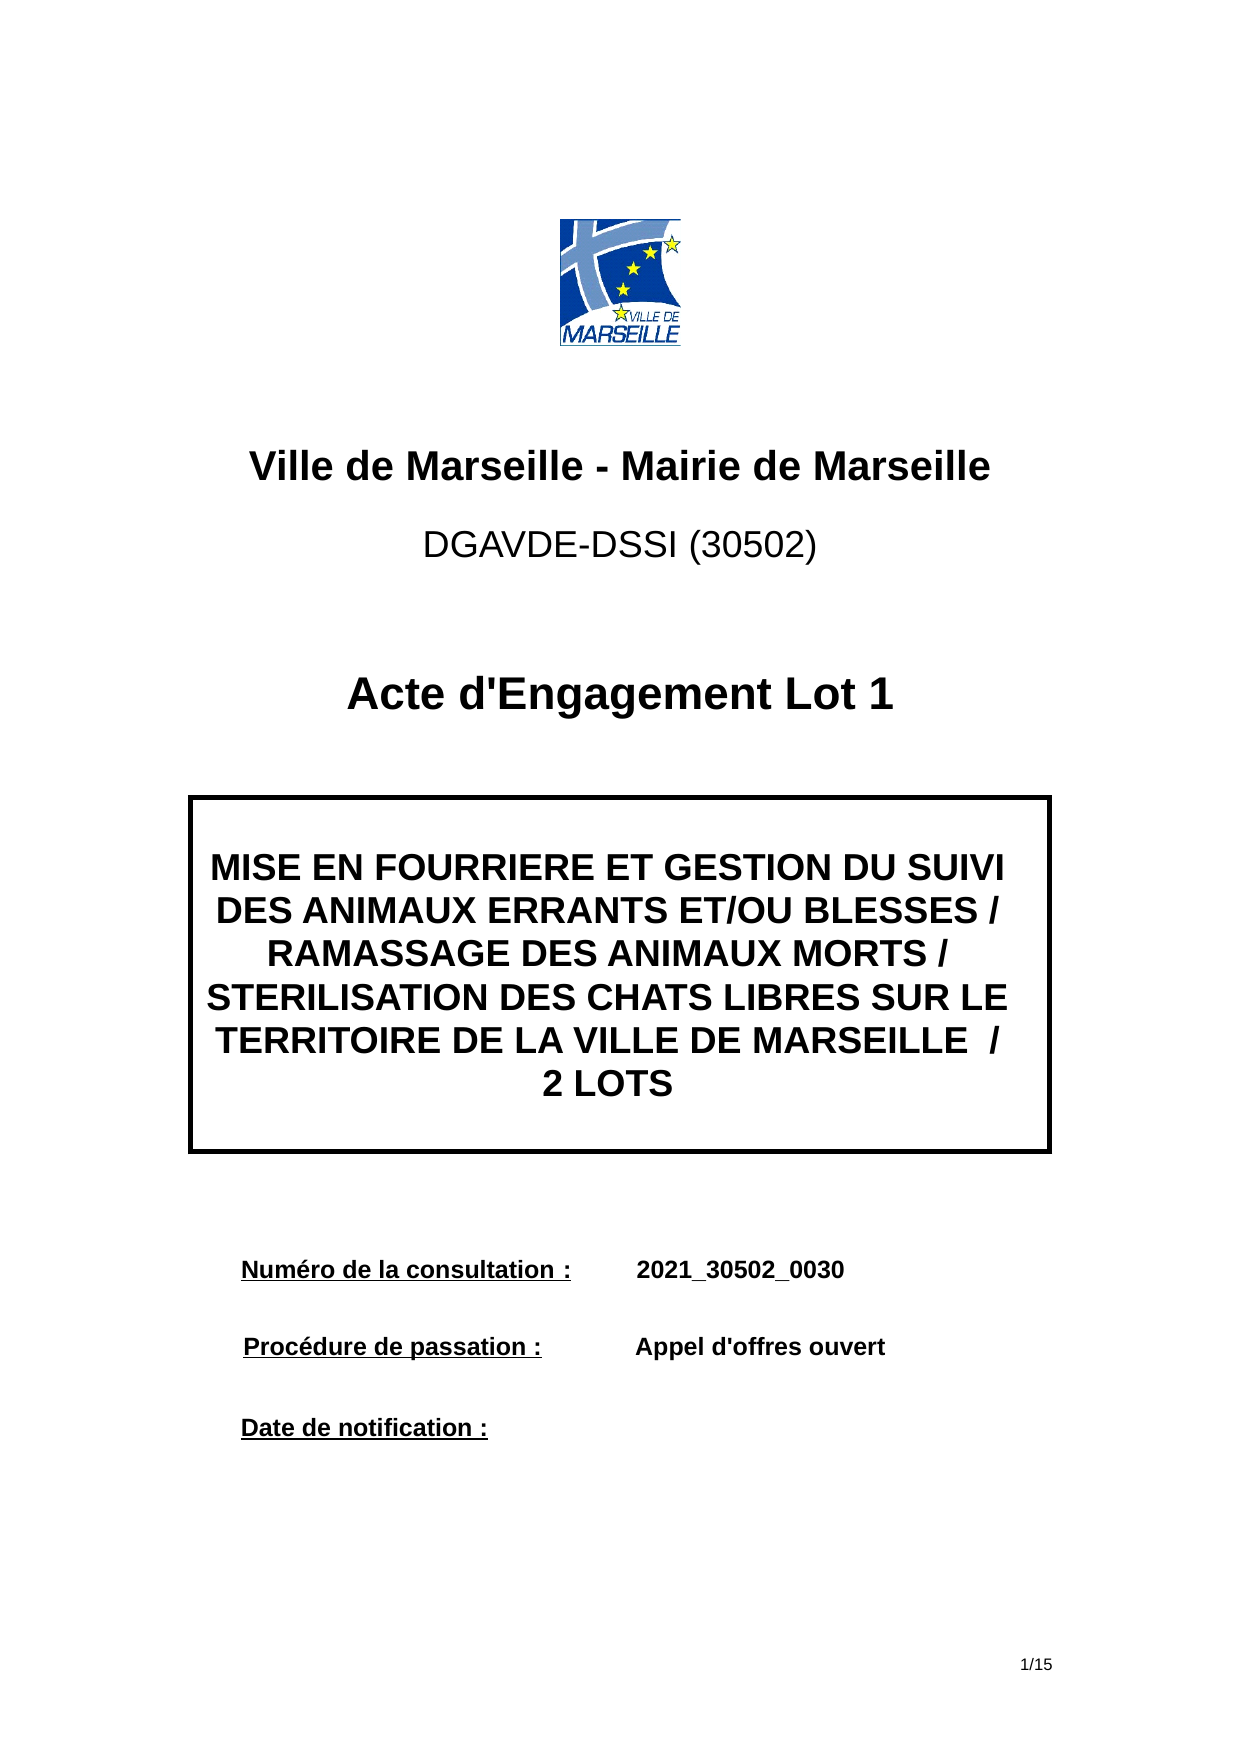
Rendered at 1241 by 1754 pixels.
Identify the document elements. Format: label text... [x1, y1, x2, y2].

text Ville de Marseille - Mairie de Marseille [188, 441, 1052, 489]
text MISE EN FOURRIERE ET GESTION DU SUIVI DES ANIMAUX ERRANTS ET/OU BLESSES / RAMASSAGE DES ANIMAUX MORTS / STERILISATION DES CHATS LIBRES SUR LE TERRITOIRE DE LA VILLE DE MARSEILLE / 2 LOTS [193, 838, 1047, 1104]
text Date de notification : [241, 1413, 1052, 1442]
text Numéro de la consultation : 2021_30502_0030 [241, 1255, 1052, 1284]
text Procédure de passation : Appel d'offres ouvert [243, 1332, 1052, 1361]
text DGAVDE-DSSI (30502) [188, 523, 1052, 566]
text Acte d'Engagement Lot 1 [188, 667, 1052, 719]
